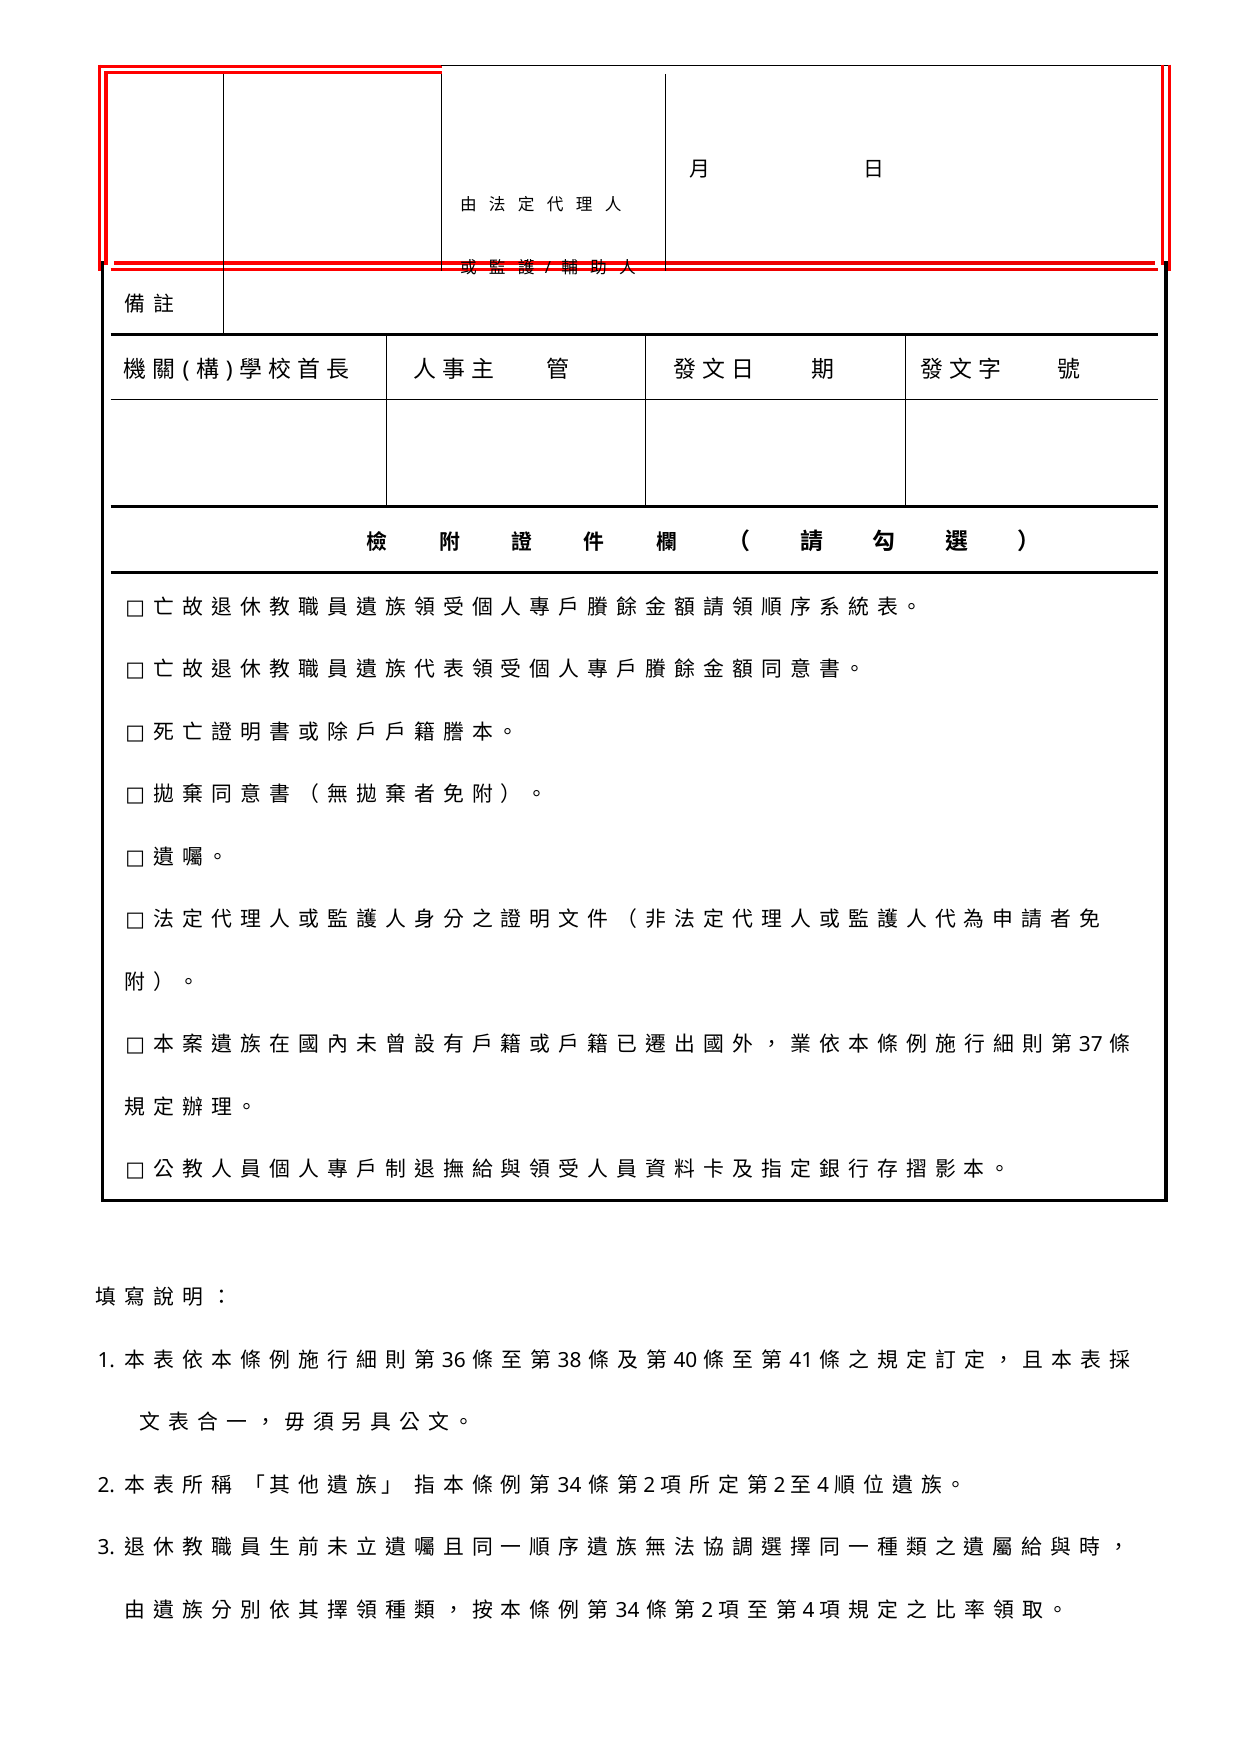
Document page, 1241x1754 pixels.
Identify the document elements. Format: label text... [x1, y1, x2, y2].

table_cell □亡故退休教職員遺族領受個人專戶賸餘金額請領順序系統表。 □亡故退休教職員遺族代表領受個人專戶賸餘金額同意書。 □死亡證明書或除戶戶籍謄本。 □拋棄同意書（無拋棄者免附）。 □遺囑。 □法定代理人或監護人身分之證明文件（非法定代理人或監護人代為申請者免附）。 □本案遺族在國內未曾設有戶籍或戶籍已遷出國外，業依本條例施行細則第37條規定辦理。 □公教人員個人專戶制退撫給與領受人員資料卡及指定銀行存摺影本。 [104, 571, 1164, 1199]
text 填寫說明： [92, 1264, 1148, 1327]
table_cell 機關(構)學校首長 [104, 333, 386, 399]
text 1.本表依本條例施行細則第36條至第38條及第40條至第41條之規定訂定，且本表採文表合一，毋須另具公文。 [92, 1327, 1148, 1452]
table_cell [906, 399, 1164, 505]
table_cell 發文字號 [906, 333, 1164, 399]
table_cell 檢 附 證 件 欄 （ 請 勾 選 ） [104, 505, 1164, 571]
table_cell [646, 400, 905, 505]
text 2.本表所稱「其他遺族」指本條例第34條第2項所定第2至4順位遺族。 [92, 1452, 1148, 1514]
table_cell [104, 399, 386, 505]
table_cell [387, 400, 645, 505]
table_cell 發文日期 [646, 336, 905, 399]
table_cell 月 日 [665, 66, 1161, 261]
text 3.退休教職員生前未立遺囑且同一順序遺族無法協調選擇同一種類之遺屬給與時，由遺族分別依其擇領種類，按本條例第34條第2項至第4項規定之比率領取。 [92, 1514, 1148, 1639]
table_cell [224, 261, 1164, 333]
table_cell 申請人或 領受代表人簽名 (法定代理人或監護/輔助人代為申請時，請由法定代理人或監護/輔助人簽名) [441, 66, 665, 261]
table_cell 備註 [104, 261, 223, 333]
table_cell 人事主管 [387, 336, 645, 399]
